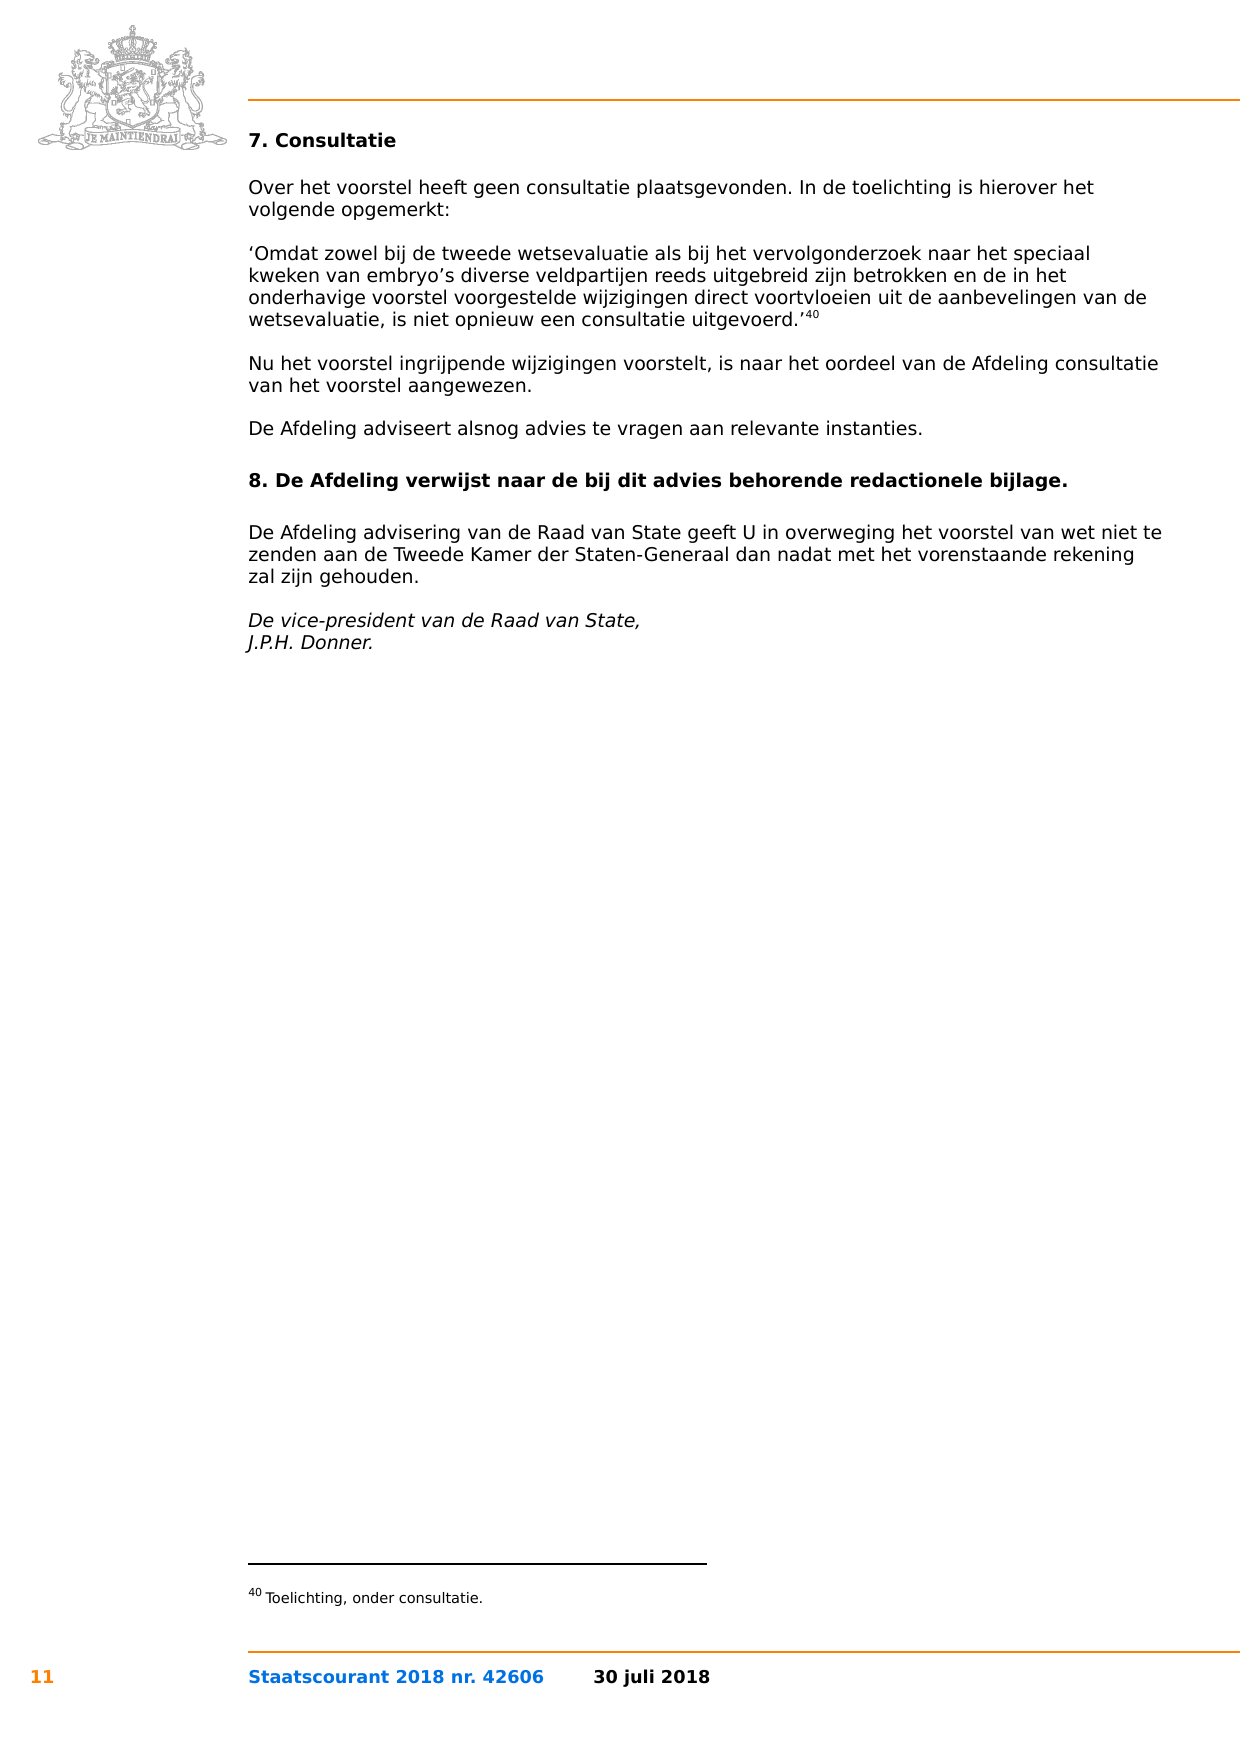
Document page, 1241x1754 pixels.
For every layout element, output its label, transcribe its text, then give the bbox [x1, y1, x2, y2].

picture [38, 25, 227, 150]
subtitle 8. De Afdeling verwijst naar de bij dit advies behorende redactionele bijlage. [248, 470, 1163, 492]
text De Afdeling advisering van de Raad van State geeft U in overweging het voorstel van wet niet te zenden aan de Tweede Kamer der Staten-Generaal dan nadat met het vorenstaande rekening zal zijn gehouden. [248, 522, 1163, 588]
text ‘Omdat zowel bij de tweede wetsevaluatie als bij het vervolgonderzoek naar het speciaal kweken van embryo’s diverse veldpartijen reeds uitgebreid zijn betrokken en de in het onderhavige voorstel voorgestelde wijzigingen direct voortvloeien uit de aanbevelingen van de wetsevaluatie, is niet opnieuw een consultatie uitgevoerd.’ [248, 243, 1163, 331]
text Toelichting, onder consultatie. [248, 1586, 1163, 1608]
subtitle 7. Consultatie [248, 130, 1163, 152]
text Over het voorstel heeft geen consultatie plaatsgevonden. In de toelichting is hierover het volgende opgemerkt: [248, 177, 1163, 221]
text De vice-president van de Raad van State, J.P.H. Donner. [248, 610, 1163, 654]
text Nu het voorstel ingrijpende wijzigingen voorstelt, is naar het oordeel van de Afdeling consultatie van het voorstel aangewezen. [248, 352, 1163, 396]
text De Afdeling adviseert alsnog advies te vragen aan relevante instanties. [248, 418, 1163, 440]
